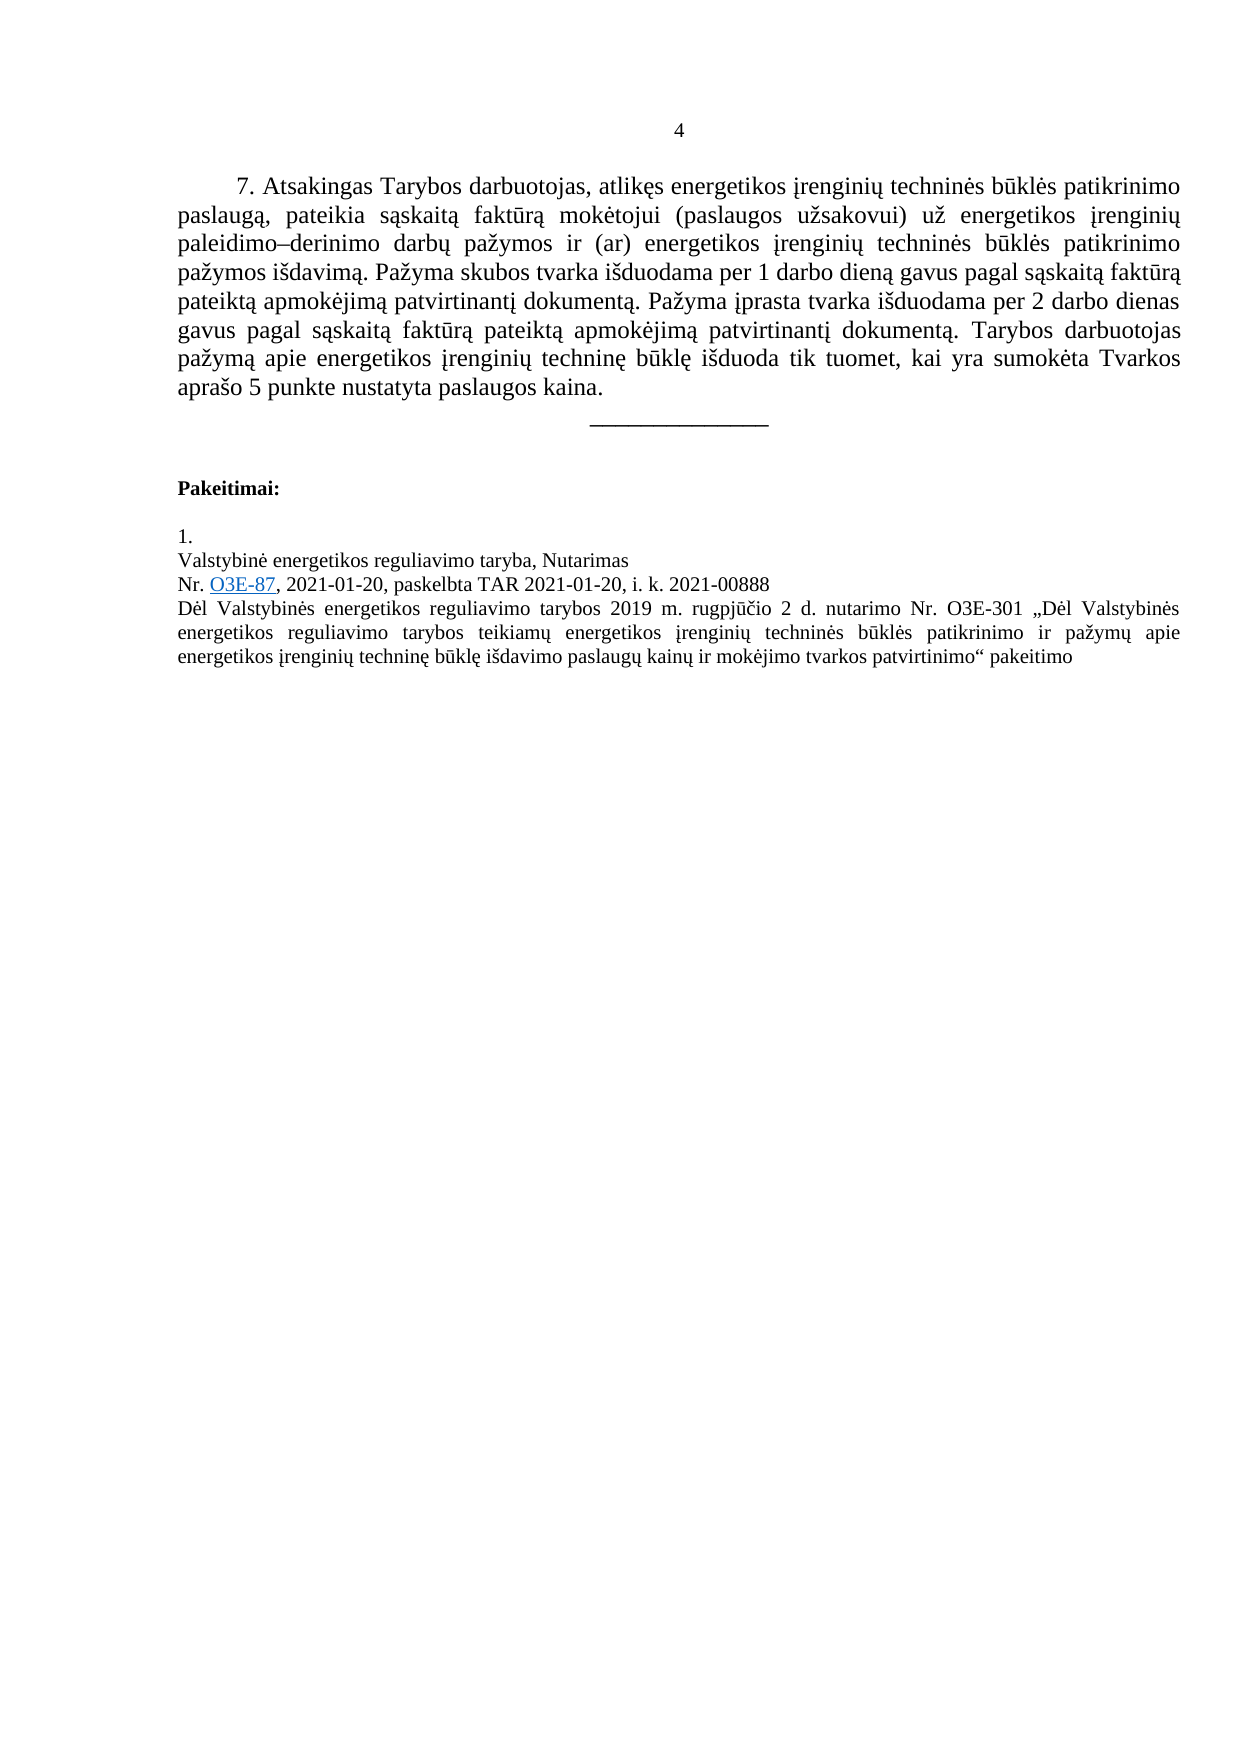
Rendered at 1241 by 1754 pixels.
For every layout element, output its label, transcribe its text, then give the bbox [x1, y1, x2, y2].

text Valstybinė energetikos reguliavimo taryba, Nutarimas [177, 548, 1181, 572]
text Dėl Valstybinės energetikos reguliavimo tarybos 2019 m. rugpjūčio 2 d. nutarimo Nr. O3E-301 „Dėl Valstybinės energetikos reguliavimo tarybos teikiamų energetikos įrenginių techninės būklės patikrinimo ir pažymų apie energetikos įrenginių techninę būklę išdavimo paslaugų kainų ir mokėjimo tvarkos patvirtinimo“ pakeitimo [177, 596, 1181, 668]
text Pakeitimai: [177, 475, 1181, 499]
text 7. Atsakingas Tarybos darbuotojas, atlikęs energetikos įrenginių techninės būklės patikrinimo paslaugą, pateikia sąskaitą faktūrą mokėtojui (paslaugos užsakovui) už energetikos įrenginių paleidimo–derinimo darbų pažymos ir (ar) energetikos įrenginių techninės būklės patikrinimo pažymos išdavimą. Pažyma skubos tvarka išduodama per 1 darbo dieną gavus pagal sąskaitą faktūrą pateiktą apmokėjimą patvirtinantį dokumentą. Pažyma įprasta tvarka išduodama per 2 darbo dienas gavus pagal sąskaitą faktūrą pateiktą apmokėjimą patvirtinantį dokumentą. Tarybos darbuotojas pažymą apie energetikos įrenginių techninę būklę išduoda tik tuomet, kai yra sumokėta Tvarkos aprašo 5 punkte nustatyta paslaugos kaina. [177, 171, 1181, 401]
text ______________ [177, 401, 1181, 427]
text 1. [177, 523, 1181, 548]
text Nr. O3E-87, 2021-01-20, paskelbta TAR 2021-01-20, i. k. 2021-00888 [177, 572, 1181, 596]
